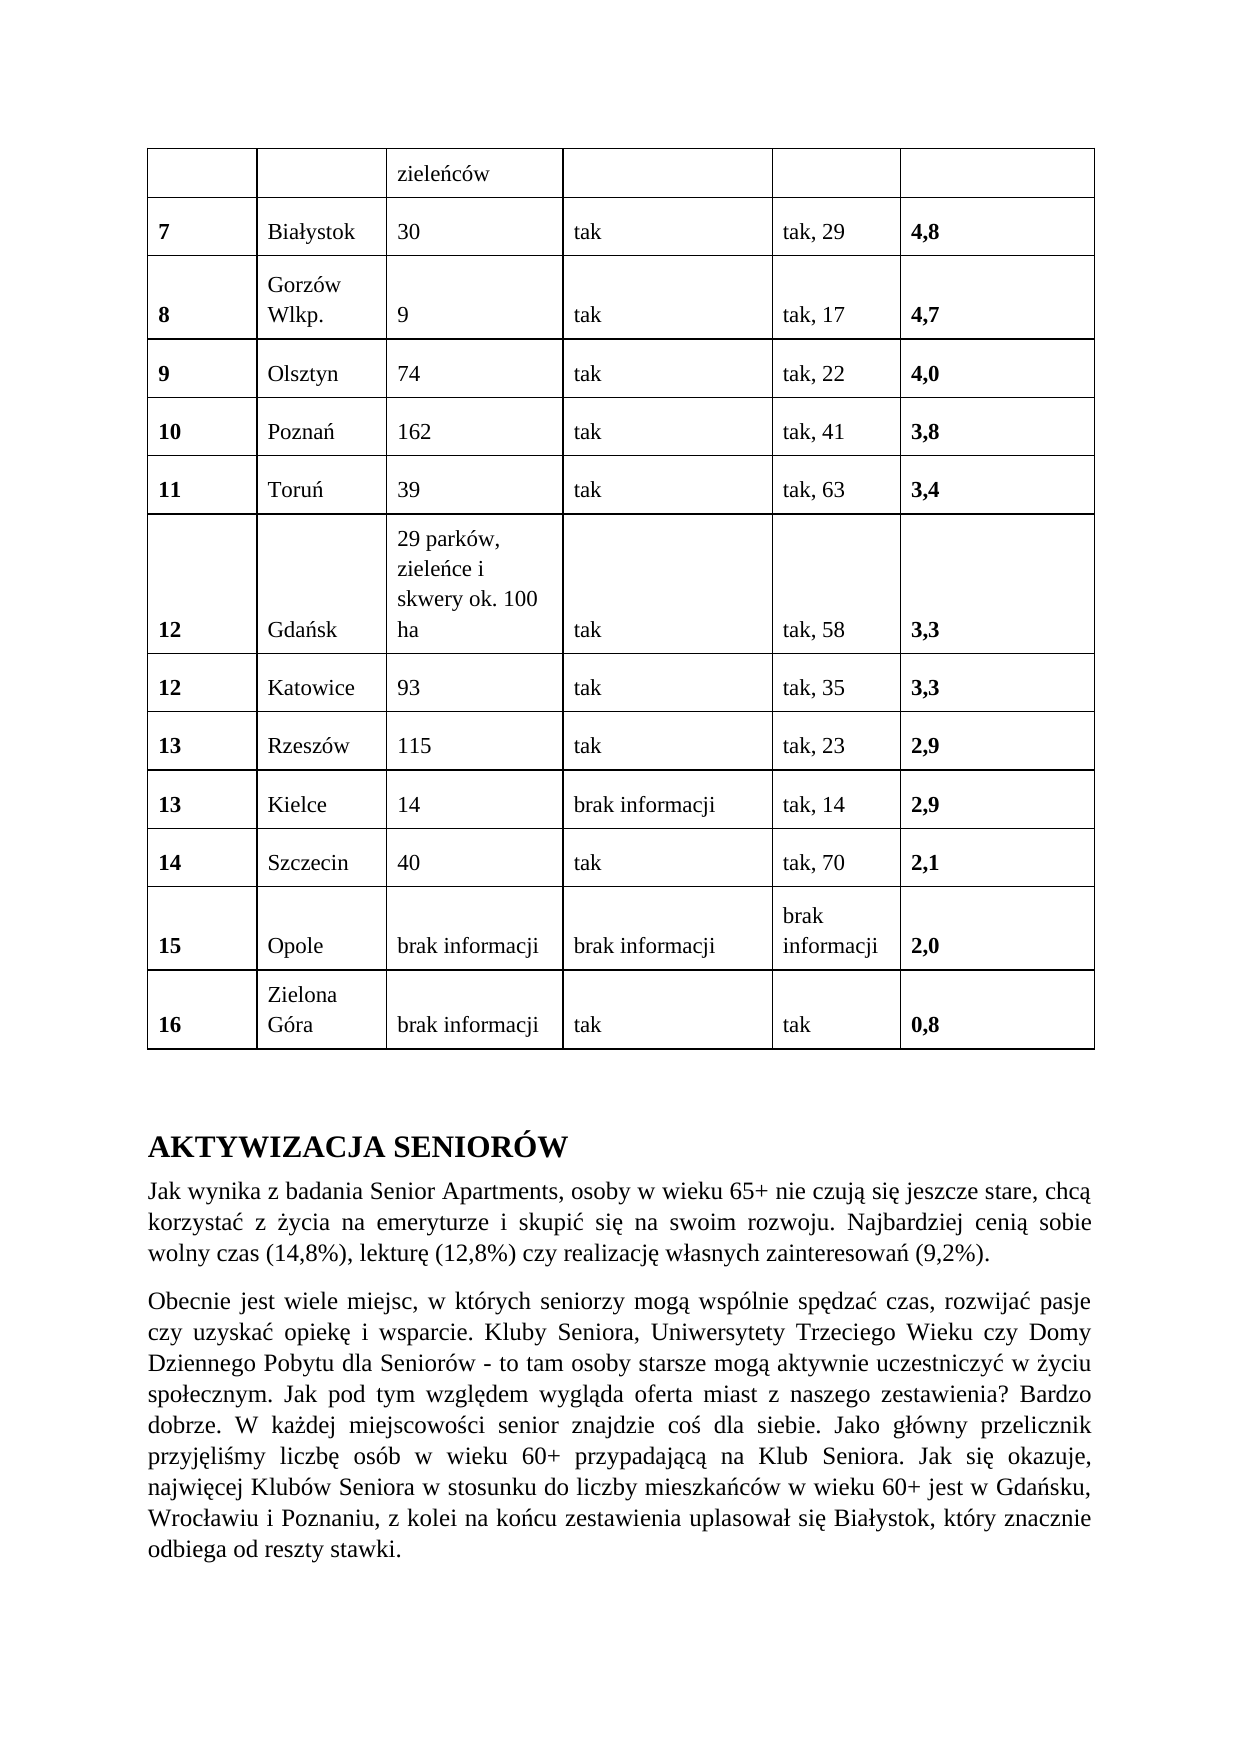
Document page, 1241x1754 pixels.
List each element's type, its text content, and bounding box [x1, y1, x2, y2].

table_cell Olsztyn [258, 340, 386, 396]
table_cell tak, 63 [773, 456, 900, 513]
table_cell 162 [387, 398, 562, 455]
table_cell brak informacji [773, 887, 900, 969]
table_cell 2,0 [901, 887, 1094, 969]
table_cell Białystok [258, 198, 386, 255]
table_cell Zielona Góra [258, 971, 386, 1048]
table_cell tak, 35 [773, 654, 900, 711]
table_cell Toruń [258, 456, 386, 513]
table_cell 12 [148, 515, 256, 652]
table_cell Gorzów Wlkp. [258, 256, 386, 338]
text Jak wynika z badania Senior Apartments, osoby w wieku 65+ nie czują się jeszcze stare, chcą korzystać z życia na emeryturze i skupić się na swoim rozwoju. Najbardziej cenią sobie wolny czas (14,8%), lekturę (12,8%) czy realizację własnych zainteresowań (9,2%). [148, 1176, 1093, 1267]
table_cell tak, 70 [773, 829, 900, 886]
table_cell tak [564, 654, 772, 711]
table_cell 115 [387, 712, 562, 769]
table_cell 3,8 [901, 398, 1094, 455]
table_cell Gdańsk [258, 515, 386, 652]
table_cell 9 [148, 340, 256, 396]
table_cell 7 [148, 198, 256, 255]
table_cell 14 [148, 829, 256, 886]
table_cell tak [564, 515, 772, 652]
table_cell tak [564, 256, 772, 338]
table_cell tak, 14 [773, 771, 900, 827]
table_cell tak [564, 829, 772, 886]
table_cell Opole [258, 887, 386, 969]
table_cell tak, 22 [773, 340, 900, 396]
table_cell 40 [387, 829, 562, 886]
table_cell 10 [148, 398, 256, 455]
table_cell tak [564, 398, 772, 455]
table_cell tak [564, 712, 772, 769]
table_cell 29 parków, zieleńce i skwery ok. 100 ha [387, 515, 562, 652]
table_cell brak informacji [387, 971, 562, 1048]
table_cell Szczecin [258, 829, 386, 886]
table_cell 3,3 [901, 515, 1094, 652]
table_cell [564, 149, 772, 196]
table_cell 4,8 [901, 198, 1094, 255]
table_cell 14 [387, 771, 562, 827]
subtitle AKTYWIZACJA SENIORÓW [148, 1128, 1093, 1164]
table_cell tak [773, 971, 900, 1048]
table_cell 2,9 [901, 771, 1094, 827]
table_cell 74 [387, 340, 562, 396]
table_cell 4,7 [901, 256, 1094, 338]
table_cell [258, 149, 386, 196]
table_cell 15 [148, 887, 256, 969]
table_cell 12 [148, 654, 256, 711]
table_cell brak informacji [564, 771, 772, 827]
table_cell 13 [148, 771, 256, 827]
table_cell zieleńców [387, 149, 562, 196]
table_cell tak, 23 [773, 712, 900, 769]
table_cell 8 [148, 256, 256, 338]
table_cell Kielce [258, 771, 386, 827]
table_cell 13 [148, 712, 256, 769]
table_cell [148, 149, 256, 196]
table_cell tak, 29 [773, 198, 900, 255]
table_cell [773, 149, 900, 196]
table_cell 4,0 [901, 340, 1094, 396]
table_cell tak [564, 971, 772, 1048]
table_cell Poznań [258, 398, 386, 455]
table_cell 2,1 [901, 829, 1094, 886]
table_cell tak, 41 [773, 398, 900, 455]
table_cell brak informacji [387, 887, 562, 969]
table_cell Rzeszów [258, 712, 386, 769]
table_cell 3,4 [901, 456, 1094, 513]
table_cell 0,8 [901, 971, 1094, 1048]
table_cell [901, 149, 1094, 196]
table_cell 2,9 [901, 712, 1094, 769]
table_cell tak [564, 340, 772, 396]
table_cell 16 [148, 971, 256, 1048]
text Obecnie jest wiele miejsc, w których seniorzy mogą wspólnie spędzać czas, rozwijać pasje czy uzyskać opiekę i wsparcie. Kluby Seniora, Uniwersytety Trzeciego Wieku czy Domy Dziennego Pobytu dla Seniorów - to tam osoby starsze mogą aktywnie uczestniczyć w życiu społecznym. Jak pod tym względem wygląda oferta miast z naszego zestawienia? Bardzo dobrze. W każdej miejscowości senior znajdzie coś dla siebie. Jako główny przelicznik przyjęliśmy liczbę osób w wieku 60+ przypadającą na Klub Seniora. Jak się okazuje, najwięcej Klubów Seniora w stosunku do liczby mieszkańców w wieku 60+ jest w Gdańsku, Wrocławiu i Poznaniu, z kolei na końcu zestawienia uplasował się Białystok, który znacznie odbiega od reszty stawki. [148, 1286, 1093, 1563]
table_cell 93 [387, 654, 562, 711]
table_cell 39 [387, 456, 562, 513]
table_cell 11 [148, 456, 256, 513]
table_cell 3,3 [901, 654, 1094, 711]
table_cell 30 [387, 198, 562, 255]
table_cell Katowice [258, 654, 386, 711]
table_cell 9 [387, 256, 562, 338]
table_cell tak, 17 [773, 256, 900, 338]
table_cell tak [564, 456, 772, 513]
table_cell brak informacji [564, 887, 772, 969]
table_cell tak, 58 [773, 515, 900, 652]
table_cell tak [564, 198, 772, 255]
